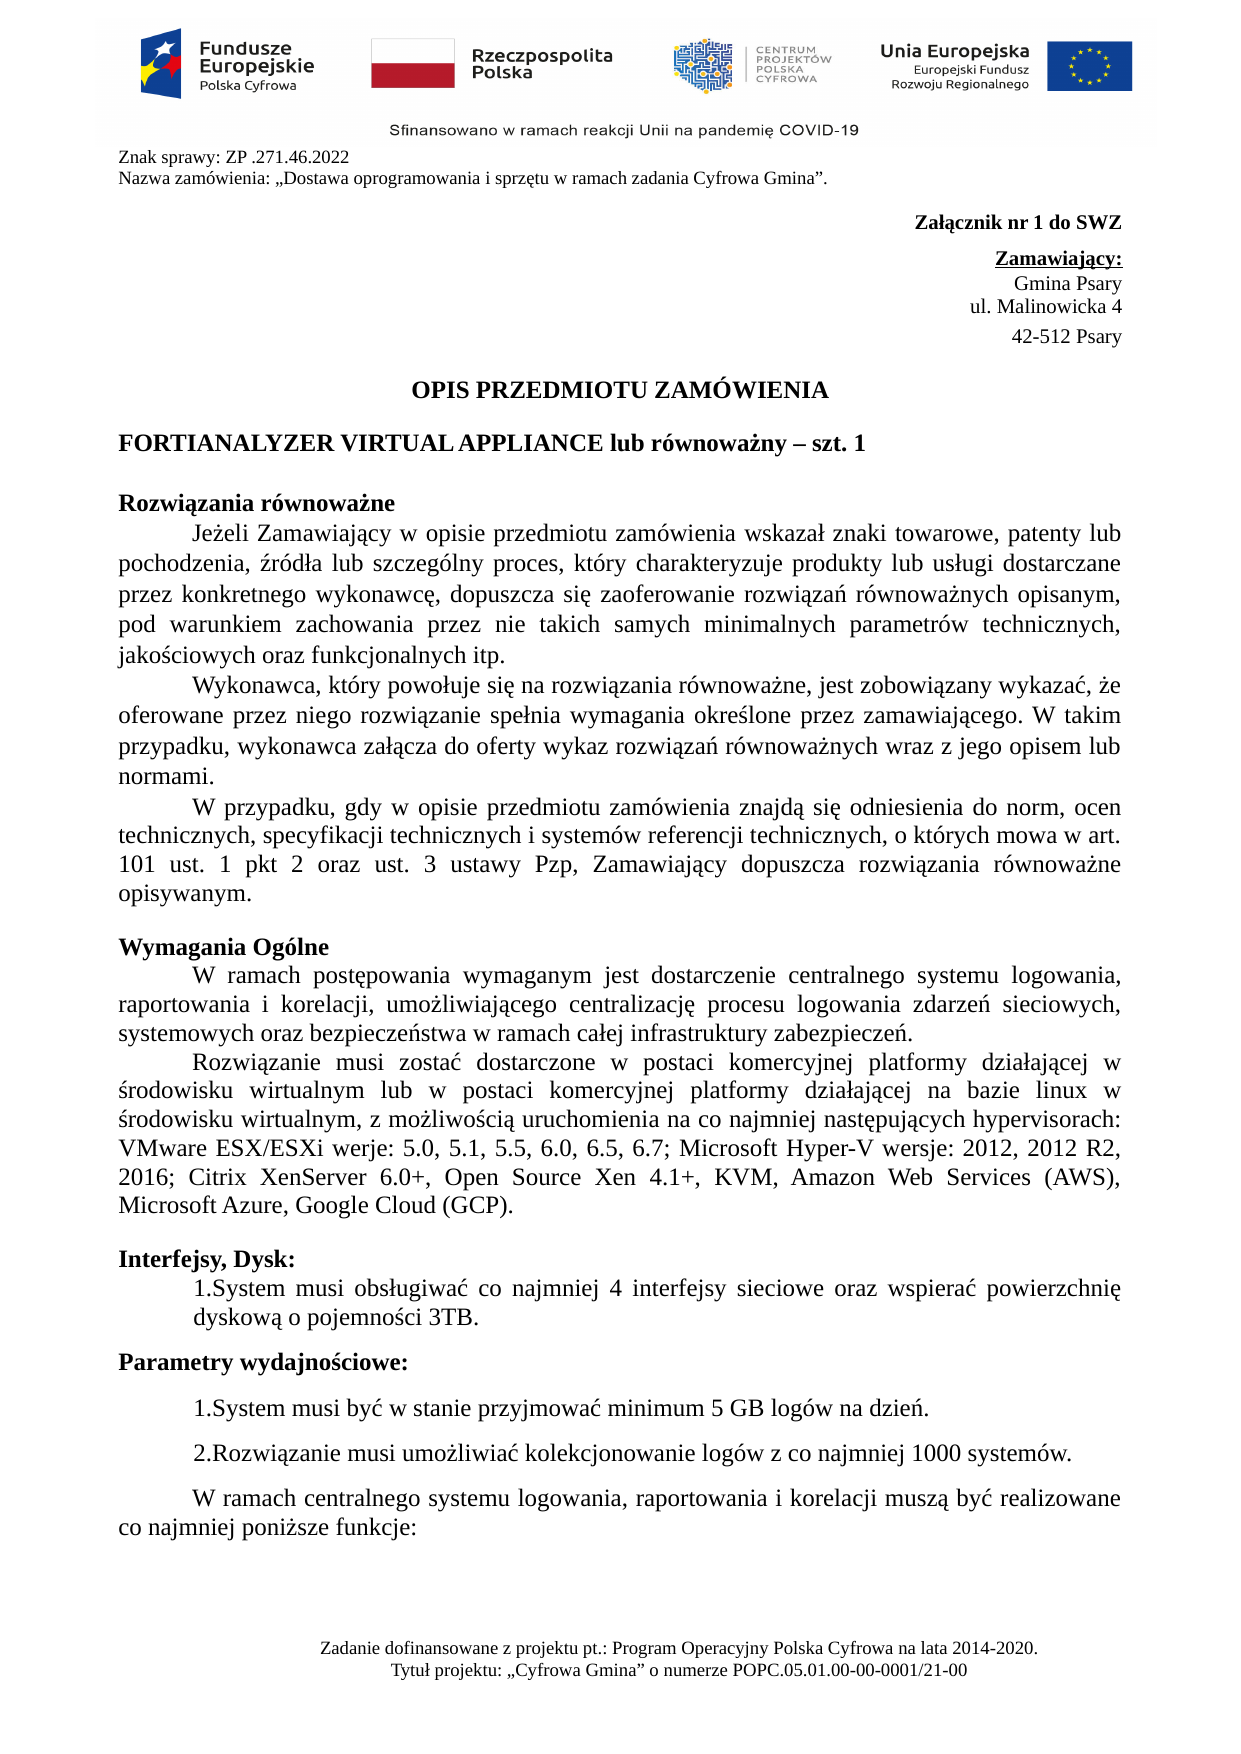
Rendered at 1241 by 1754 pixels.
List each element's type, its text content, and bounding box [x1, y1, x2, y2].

list System musi obsługiwać co najmniej 4 interfejsy sieciowe oraz wspierać powierzchnię dyskową o pojemności 3TB. [193, 1273, 1122, 1331]
text Zamawiający: [118, 246, 1122, 270]
list System musi być w stanie przyjmować minimum 5 GB logów na dzień. [193, 1393, 1122, 1421]
text W ramach centralnego systemu logowania, raportowania i korelacji muszą być realizowane co najmniej poniższe funkcje: [118, 1483, 1122, 1541]
text ul. Malinowicka 4 [118, 294, 1122, 318]
list Rozwiązanie musi umożliwiać kolekcjonowanie logów z co najmniej 1000 systemów. [193, 1438, 1122, 1467]
text Załącznik nr 1 do SWZ [118, 210, 1122, 234]
subtitle FORTIANALYZER VIRTUAL APPLIANCE lub równoważny – szt. 1 [118, 428, 1122, 457]
subtitle OPIS PRZEDMIOTU ZAMÓWIENIA [118, 375, 1122, 403]
text W przypadku, gdy w opisie przedmiotu zamówienia znajdą się odniesienia do norm, ocen technicznych, specyfikacji technicznych i systemów referencji technicznych, o których mowa w art. 101 ust. 1 pkt 2 oraz ust. 3 ustawy Pzp, Zamawiający dopuszcza rozwiązania równoważne opisywanym. [118, 792, 1122, 907]
subtitle Wymagania Ogólne [118, 932, 1122, 961]
text Gmina Psary [118, 270, 1122, 294]
subtitle Interfejsy, Dysk: [118, 1244, 1122, 1273]
text Jeżeli Zamawiający w opisie przedmiotu zamówienia wskazał znaki towarowe, patenty lub pochodzenia, źródła lub szczególny proces, który charakteryzuje produkty lub usługi dostarczane przez konkretnego wykonawcę, dopuszcza się zaoferowanie rozwiązań równoważnych opisanym, pod warunkiem zachowania przez nie takich samych minimalnych parametrów technicznych, jakościowych oraz funkcjonalnych itp. [118, 518, 1122, 668]
text W ramach postępowania wymaganym jest dostarczenie centralnego systemu logowania, raportowania i korelacji, umożliwiającego centralizację procesu logowania zdarzeń sieciowych, systemowych oraz bezpieczeństwa w ramach całej infrastruktury zabezpieczeń. [118, 961, 1122, 1047]
picture [96, 18, 1156, 147]
text Wykonawca, który powołuje się na rozwiązania równoważne, jest zobowiązany wykazać, że oferowane przez niego rozwiązanie spełnia wymagania określone przez zamawiającego. W takim przypadku, wykonawca załącza do oferty wykaz rozwiązań równoważnych wraz z jego opisem lub normami. [118, 670, 1122, 790]
text Rozwiązanie musi zostać dostarczone w postaci komercyjnej platformy działającej w środowisku wirtualnym lub w postaci komercyjnej platformy działającej na bazie linux w środowisku wirtualnym, z możliwością uruchomienia na co najmniej następujących hypervisorach: VMware ESX/ESXi werje: 5.0, 5.1, 5.5, 6.0, 6.5, 6.7; Microsoft Hyper-V wersje: 2012, 2012 R2, 2016; Citrix XenServer 6.0+, Open Source Xen 4.1+, KVM, Amazon Web Services (AWS), Microsoft Azure, Google Cloud (GCP). [118, 1047, 1122, 1219]
text 42-512 Psary [118, 318, 1122, 350]
list Parametry wydajnościowe: [118, 1347, 1122, 1376]
text Rozwiązania równoważne [118, 488, 1122, 516]
